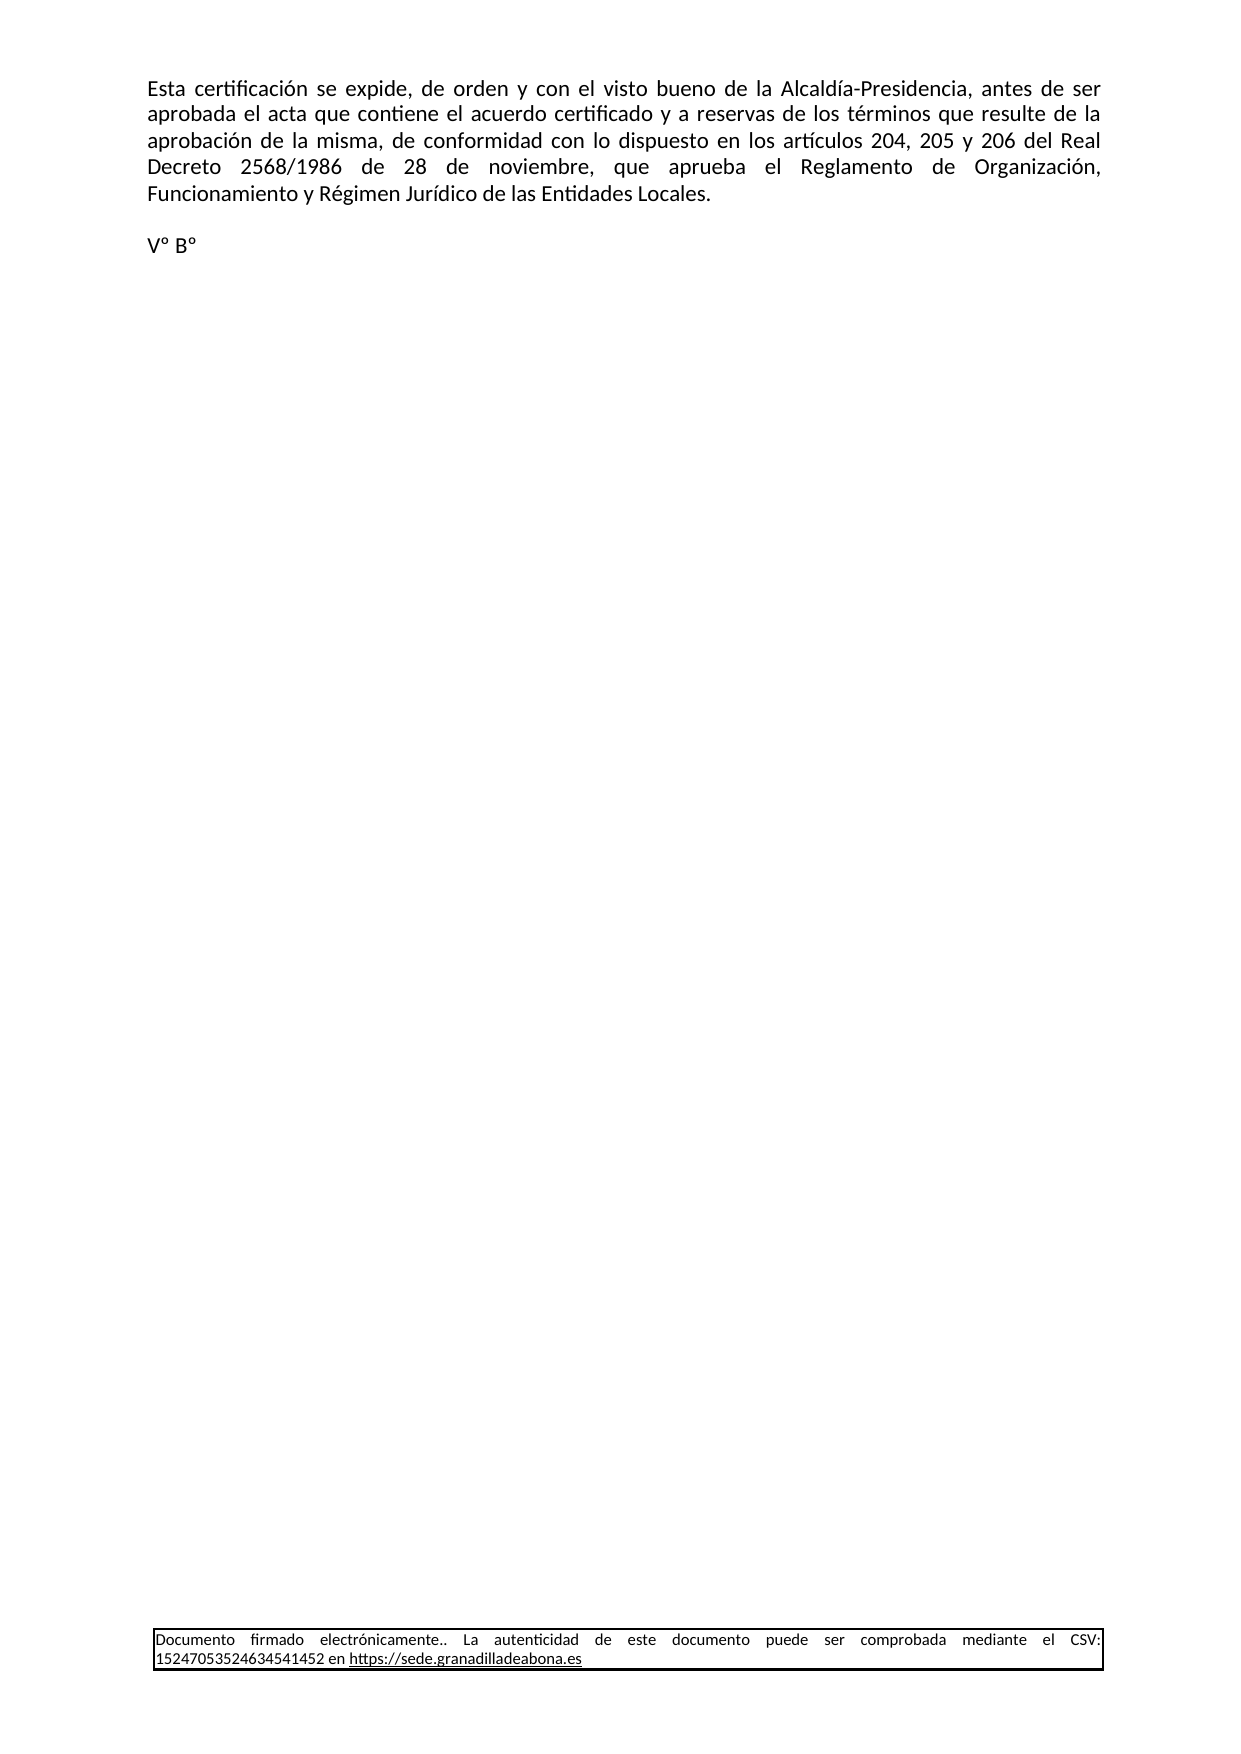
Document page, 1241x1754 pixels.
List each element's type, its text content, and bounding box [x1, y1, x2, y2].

text Esta certificación se expide, de orden y con el visto bueno de la Alcaldía-Presidencia, antes de ser aprobada el acta que contiene el acuerdo certificado y a reservas de los términos que resulte de la aprobación de la misma, de conformidad con lo dispuesto en los artículos 204, 205 y 206 del Real Decreto 2568/1986 de 28 de noviembre, que aprueba el Reglamento de Organización, Funcionamiento y Régimen Jurídico de las Entidades Locales. [147, 75, 1104, 207]
text Vº Bº [147, 233, 1104, 259]
